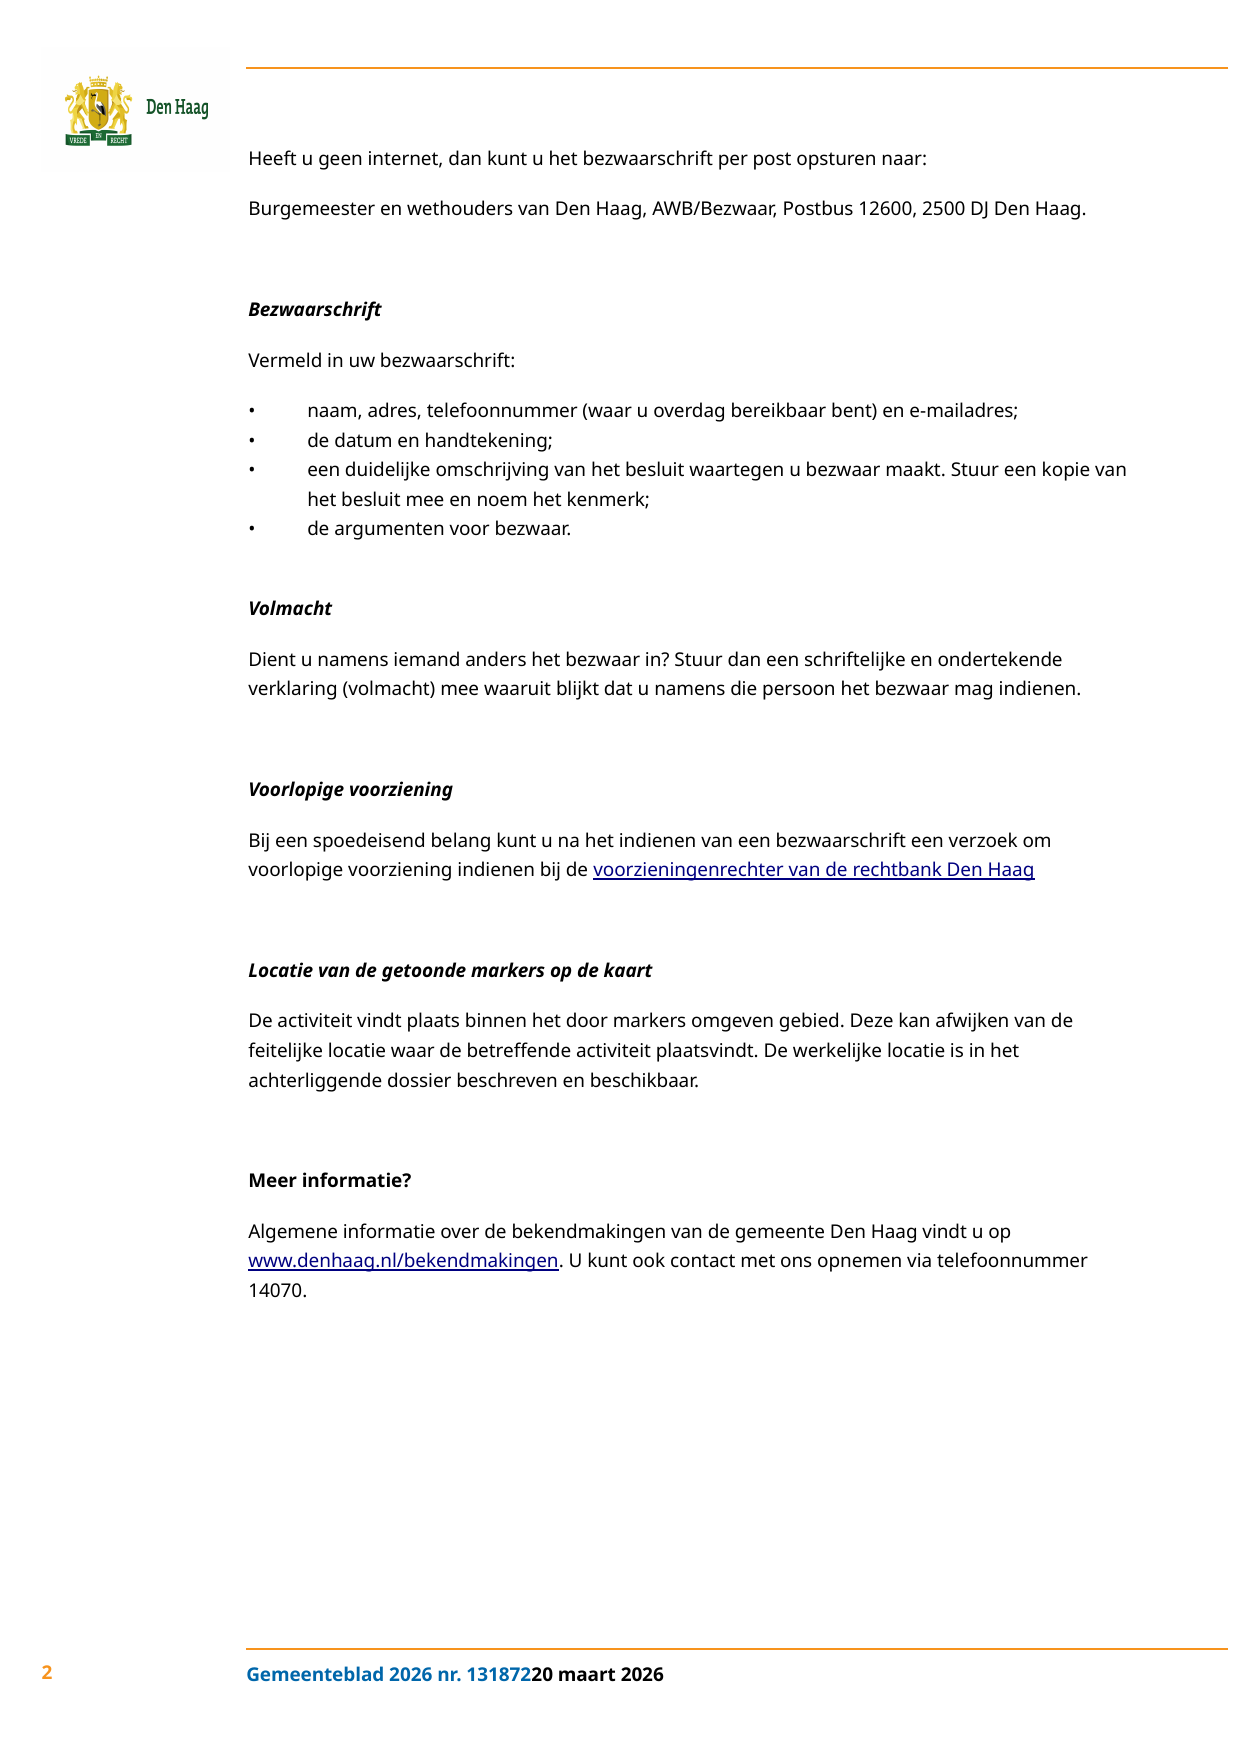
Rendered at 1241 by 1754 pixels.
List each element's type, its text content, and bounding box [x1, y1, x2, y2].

text Voorlopige voorziening [248, 776, 1152, 802]
list een duidelijke omschrijving van het besluit waartegen u bezwaar maakt. Stuur een kopie van het besluit mee en noem het kenmerk; [248, 456, 1152, 512]
text Bij een spoedeisend belang kunt u na het indienen van een bezwaarschrift een verzoek om voorlopige voorziening indienen bij de voorzieningenrechter van de rechtbank Den Haag [248, 827, 1152, 882]
list de datum en handtekening; [248, 427, 1152, 453]
list naam, adres, telefoonnummer (waar u overdag bereikbaar bent) en e-mailadres; [248, 397, 1152, 423]
text Algemene informatie over de bekendmakingen van de gemeente Den Haag vindt u op www.denhaag.nl/bekendmakingen. U kunt ook contact met ons opnemen via telefoonnummer 14070. [248, 1218, 1152, 1303]
list de argumenten voor bezwaar. [248, 516, 1152, 541]
text Dient u namens iemand anders het bezwaar in? Stuur dan een schriftelijke en ondertekende verklaring (volmacht) mee waaruit blijkt dat u namens die persoon het bezwaar mag indienen. [248, 646, 1152, 701]
text Vermeld in uw bezwaarschrift: [248, 347, 1152, 373]
text Meer informatie? [248, 1168, 1152, 1193]
text De activiteit vindt plaats binnen het door markers omgeven gebied. Deze kan afwijken van de feitelijke locatie waar de betreffende activiteit plaatsvindt. De werkelijke locatie is in het achterliggende dossier beschreven en beschikbaar. [248, 1008, 1152, 1093]
text Volmacht [248, 596, 1152, 621]
text Locatie van de getoonde markers op de kaart [248, 957, 1152, 983]
text Burgemeester en wethouders van Den Haag, AWB/Bezwaar, Postbus 12600, 2500 DJ Den Haag. [248, 196, 1152, 221]
picture [41, 47, 231, 172]
text Bezwaarschrift [248, 296, 1152, 322]
text Heeft u geen internet, dan kunt u het bezwaarschrift per post opsturen naar: [248, 145, 1152, 171]
